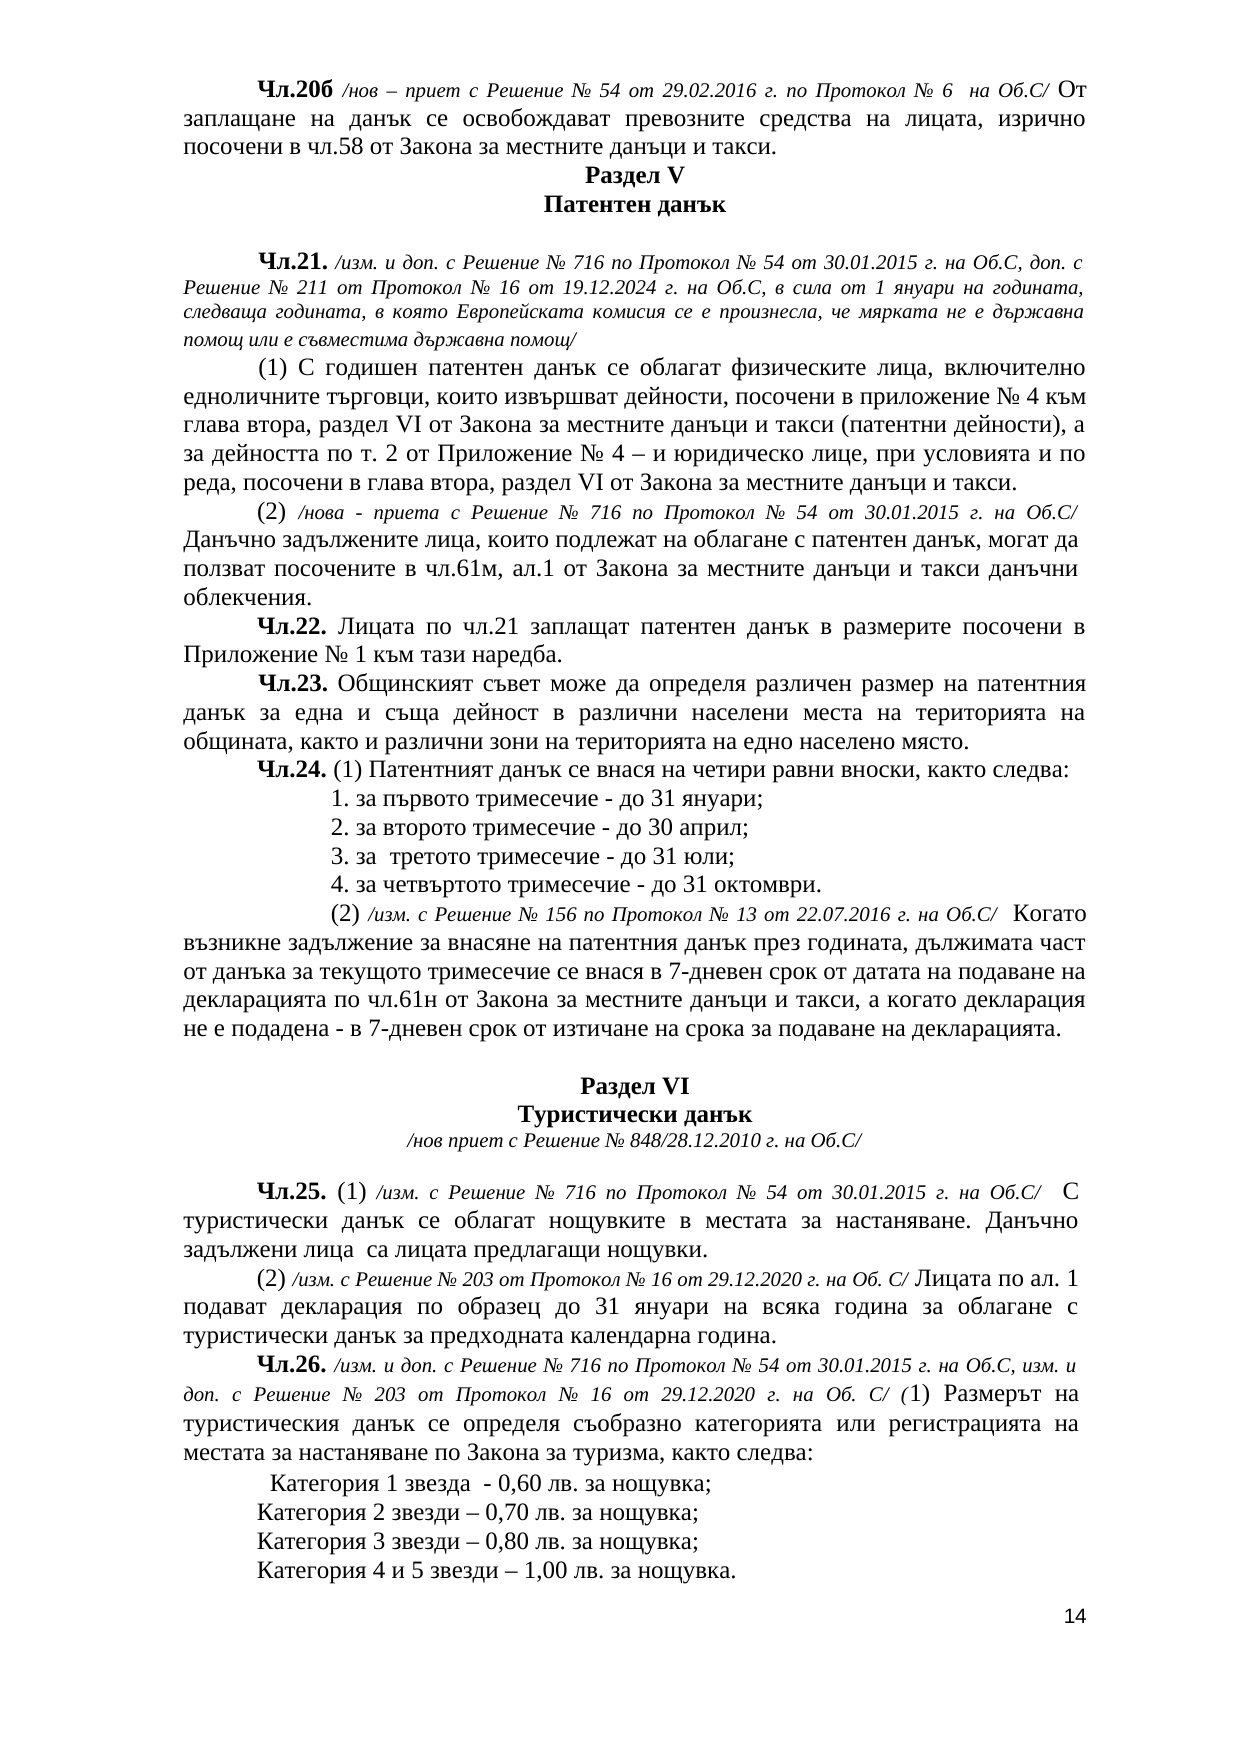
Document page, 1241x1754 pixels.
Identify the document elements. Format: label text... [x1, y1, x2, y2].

text Чл.21. /изм. и доп. с Решение № 716 по Протокол № 54 от 30.01.2015 г. на Об.С, доп. с Решение № 211 от Протокол № 16 от 19.12.2024 г. на Об.С, в сила от 1 януари на годината, следваща годината, в която Европейската комисия се е произнесла, че мярката не е държавна помощ или е съвместима държавна помощ/ [183, 246, 1087, 352]
text Чл.20б /нов – приет с Решение № 54 от 29.02.2016 г. по Протокол № 6 на Об.С/ От заплащане на данък се освобождават превозните средства на лицата, изрично посочени в чл.58 от Закона за местните данъци и такси. [183, 74, 1087, 160]
text 2. за второто тримесечие - до 30 април; [242, 812, 1087, 841]
text Патентен данък [183, 189, 1087, 218]
text (2) /изм. с Решение № 203 от Протокол № 16 от 29.12.2020 г. на Об. С/ Лицата по ал. 1 подават декларация по образец до 31 януари на всяка година за облагане с туристически данък за предходната календарна година. [183, 1263, 1079, 1349]
text Раздел V [183, 160, 1087, 189]
text (2) /нова - приета с Решение № 716 по Протокол № 54 от 30.01.2015 г. на Об.С/ Данъчно задължените лица, които подлежат на облагане с патентен данък, могат да ползват посочените в чл.61м, ал.1 от Закона за местните данъци и такси данъчни облекчения. [183, 496, 1079, 611]
text Категория 2 звезди – 0,70 лв. за нощувка; [183, 1497, 1079, 1526]
text Чл.24. (1) Патентният данък се внася на четири равни вноски, както следва: [183, 754, 1087, 783]
text Категория 4 и 5 звезди – 1,00 лв. за нощувка. [183, 1555, 1079, 1584]
text /нов приет с Решение № 848/28.12.2010 г. на Об.С/ [183, 1128, 1087, 1152]
text Раздел VІ [183, 1071, 1087, 1099]
text Чл.26. /изм. и доп. с Решение № 716 по Протокол № 54 от 30.01.2015 г. на Об.С, изм. и доп. с Решение № 203 от Протокол № 16 от 29.12.2020 г. на Об. С/ (1) Размерът на туристическия данък се определя съобразно категорията или регистрацията на местата за настаняване по Закона за туризма, както следва: [183, 1349, 1079, 1466]
text 1. за първото тримесечие - до 31 януари; [242, 783, 1087, 812]
text Чл.25. (1) /изм. с Решение № 716 по Протокол № 54 от 30.01.2015 г. на Об.С/ С туристически данък се облагат нощувките в местата за настаняване. Данъчно задължени лица са лицата предлагащи нощувки. [183, 1176, 1079, 1263]
text 4. за четвъртото тримесечие - до 31 октомври. [242, 869, 1087, 898]
text Категория 3 звезди – 0,80 лв. за нощувка; [183, 1526, 1079, 1555]
text 3. за третото тримесечие - до 31 юли; [242, 841, 1087, 869]
text (2) /изм. с Решение № 156 по Протокол № 13 от 22.07.2016 г. на Об.С/ Когато възникне задължение за внасяне на патентния данък през годината, дължимата част от данъка за текущото тримесечие се внася в 7-дневен срок от датата на подаване на декларацията по чл.61н от Закона за местните данъци и такси, а когато декларация не е подадена - в 7-дневен срок от изтичане на срока за подаване на декларацията. [183, 898, 1087, 1042]
text Чл.22. Лицата по чл.21 заплащат патентен данък в размерите посочени в Приложение № 1 към тази наредба. [183, 611, 1087, 668]
text Категория 1 звезда - 0,60 лв. за нощувка; [183, 1466, 1079, 1497]
text Чл.23. Общинският съвет може да определя различен размер на патентния данък за една и съща дейност в различни населени места на територията на общината, както и различни зони на територията на едно населено място. [183, 668, 1087, 754]
text (1) С годишен патентен данък се облагат физическите лица, включително едноличните търговци, които извършват дейности, посочени в приложение № 4 към глава втора, раздел VІ от Закона за местните данъци и такси (патентни дейности), а за дейността по т. 2 от Приложение № 4 – и юридическо лице, при условията и по реда, посочени в глава втора, раздел VІ от Закона за местните данъци и такси. [183, 352, 1087, 496]
text Туристически данък [183, 1099, 1087, 1128]
